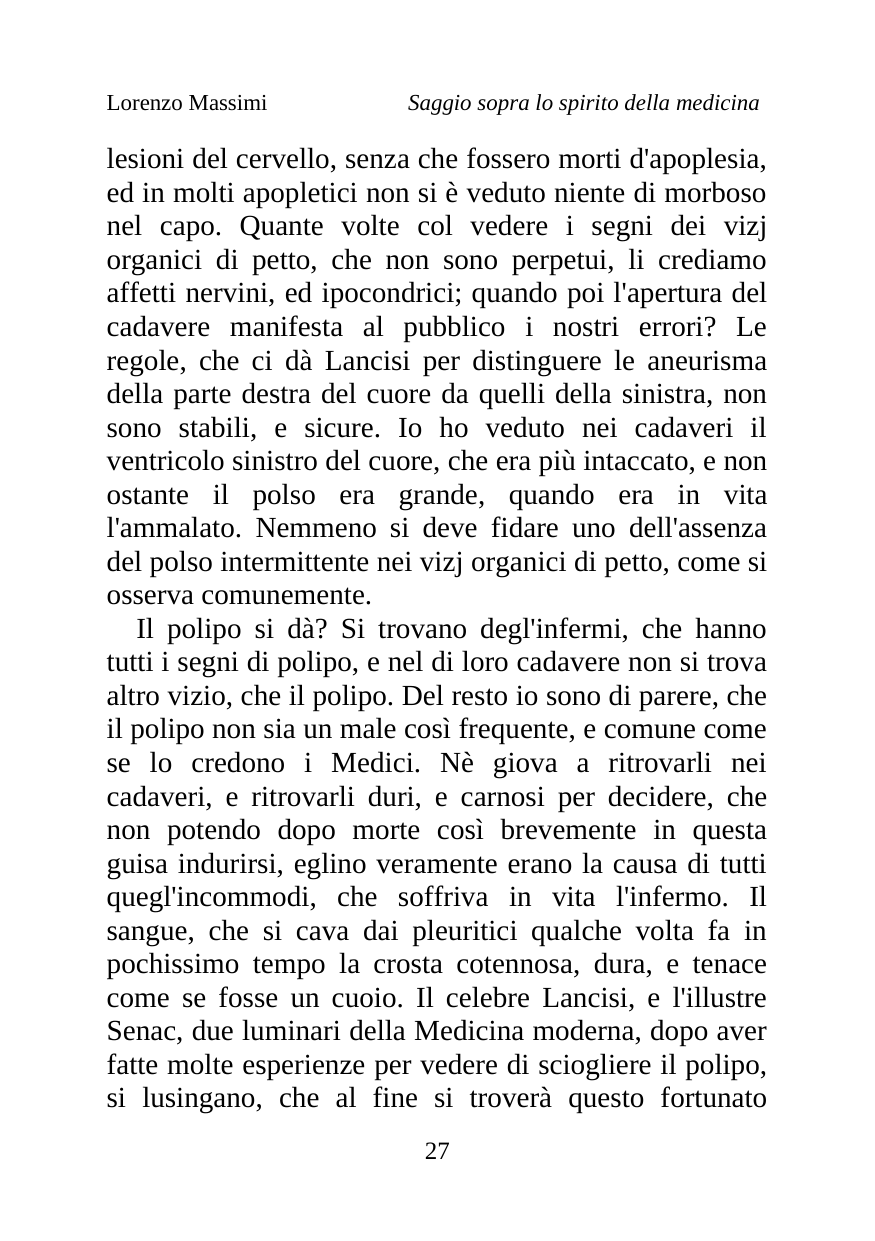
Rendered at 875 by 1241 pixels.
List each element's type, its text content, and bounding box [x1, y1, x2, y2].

text Il polipo si dà? Si trovano degl'infermi, che hanno tutti i segni di polipo, e nel di loro cadavere non si trova altro vizio, che il polipo. Del resto io sono di parere, che il polipo non sia un male così frequente, e comune come se lo credono i Medici. Nè giova a ritrovarli nei cadaveri, e ritrovarli duri, e carnosi per decidere, che non potendo dopo morte così brevemente in questa guisa indurirsi, eglino veramente erano la causa di tutti quegl'incommodi, che soffriva in vita l'infermo. Il sangue, che si cava dai pleuritici qualche volta fa in pochissimo tempo la crosta cotennosa, dura, e tenace come se fosse un cuoio. Il celebre Lancisi, e l'illustre Senac, due luminari della Medicina moderna, dopo aver fatte molte esperienze per vedere di sciogliere il polipo, si lusingano, che al fine si troverà questo fortunato [106, 611, 768, 1114]
text lesioni del cervello, senza che fossero morti d'apoplesia, ed in molti apopletici non si è veduto niente di morboso nel capo. Quante volte col vedere i segni dei vizj organici di petto, che non sono perpetui, li crediamo affetti nervini, ed ipocondrici; quando poi l'apertura del cadavere manifesta al pubblico i nostri errori? Le regole, che ci dà Lancisi per distinguere le aneurisma della parte destra del cuore da quelli della sinistra, non sono stabili, e sicure. Io ho veduto nei cadaveri il ventricolo sinistro del cuore, che era più intaccato, e non ostante il polso era grande, quando era in vita l'ammalato. Nemmeno si deve fidare uno dell'assenza del polso intermittente nei vizj organici di petto, come si osserva comunemente. [106, 141, 768, 611]
